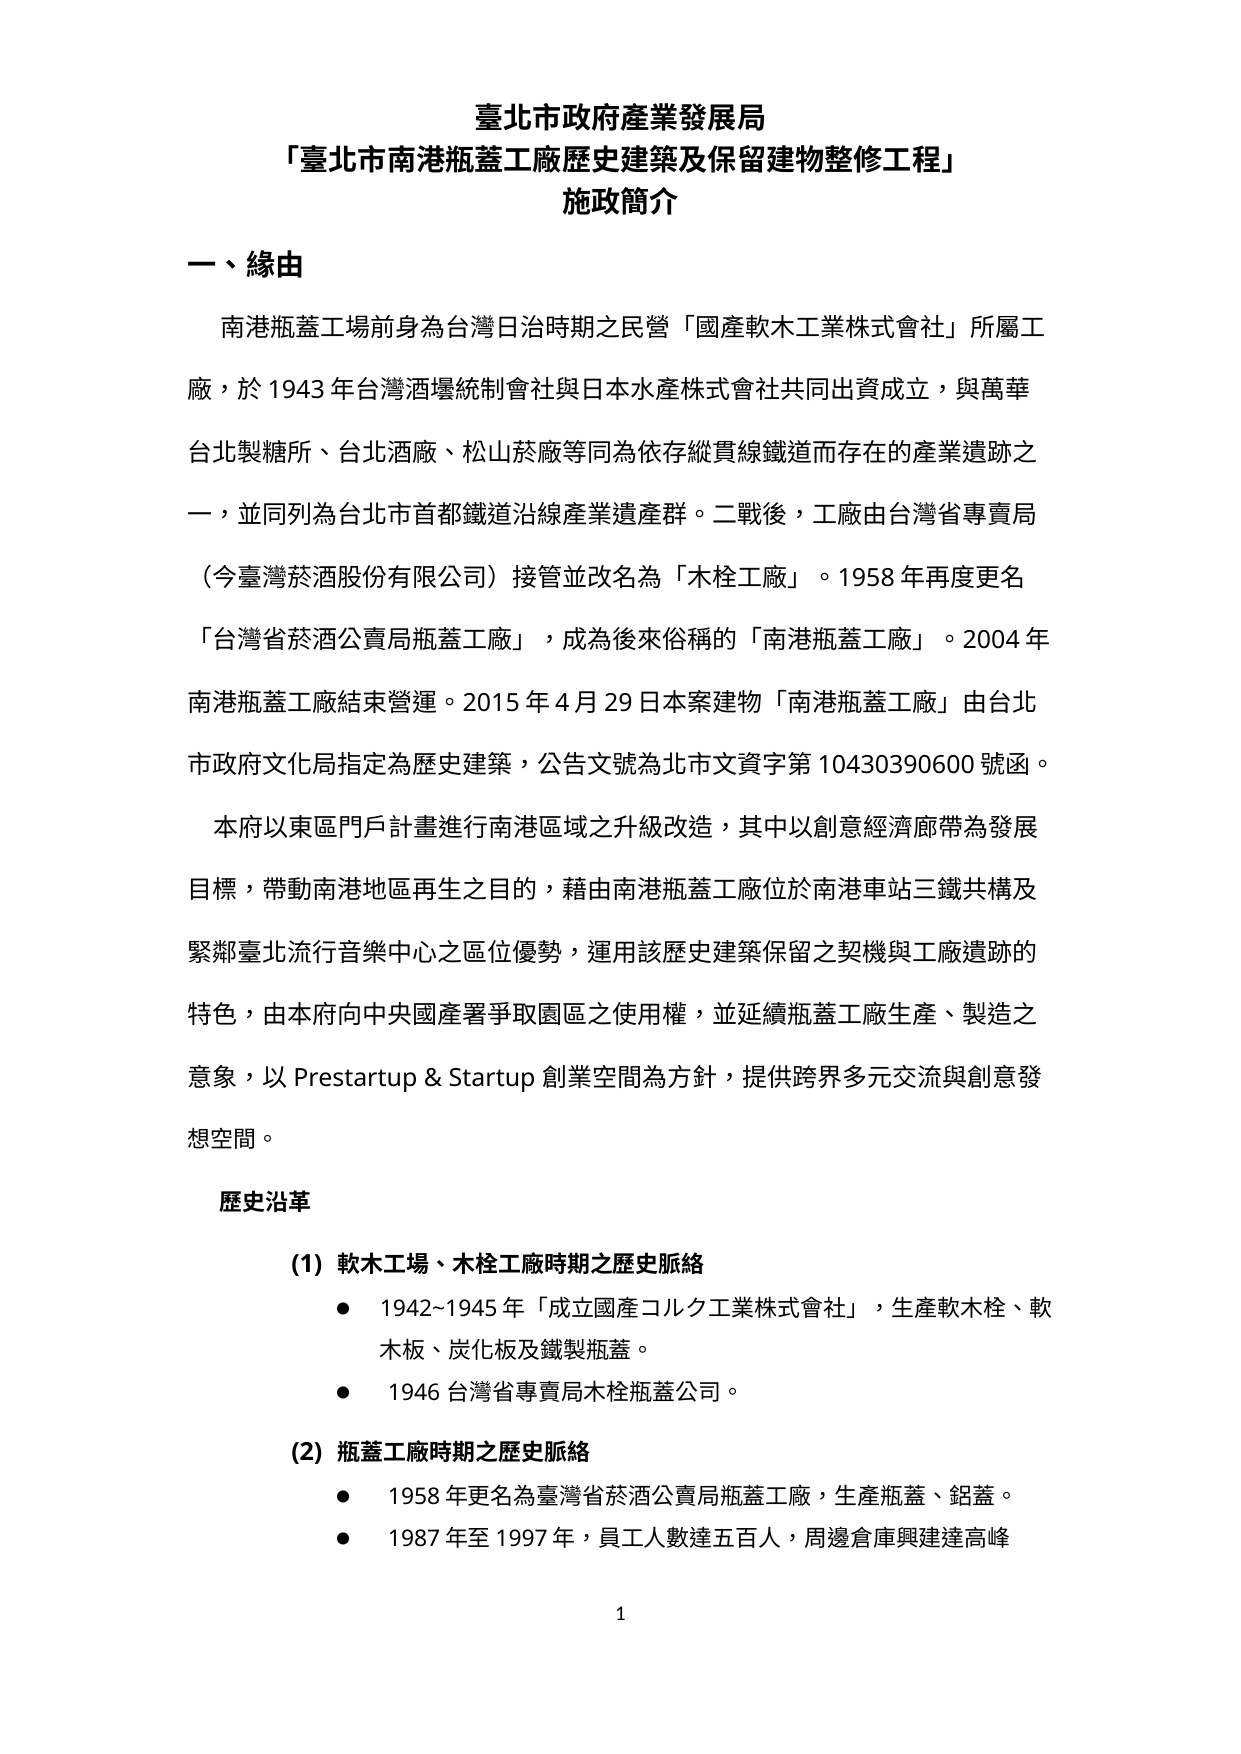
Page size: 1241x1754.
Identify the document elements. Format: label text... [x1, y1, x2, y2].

text 本府以東區門戶計畫進行南港區域之升級改造，其中以創意經濟廊帶為發展目標，帶動南港地區再生之目的，藉由南港瓶蓋工廠位於南港車站三鐵共構及緊鄰臺北流行音樂中心之區位優勢，運用該歷史建築保留之契機與工廠遺跡的特色，由本府向中央國產署爭取園區之使用權，並延續瓶蓋工廠生產、製造之意象，以 Prestartup & Startup 創業空間為方針，提供跨界多元交流與創意發想空間。 [187, 783, 1053, 1158]
list 1946 台灣省專賣局木栓瓶蓋公司。 [238, 1367, 1053, 1408]
text 施政簡介 [187, 179, 1053, 221]
list 1987年至1997年，員工人數達五百人，周邊倉庫興建達高峰 [238, 1513, 1053, 1554]
text 一、緣由 [187, 221, 1053, 283]
list 1942~1945年「成立國產コルク工業株式會社」，生產軟木栓、軟木板、炭化板及鐵製瓶蓋。 [335, 1283, 1053, 1367]
text 南港瓶蓋工場前身為台灣日治時期之民營「國產軟木工業株式會社」所屬工廠，於1943年台灣酒壜統制會社與日本水產株式會社共同出資成立，與萬華台北製糖所、台北酒廠、松山菸廠等同為依存縱貫線鐵道而存在的產業遺跡之一，並同列為台北市首都鐵道沿線產業遺產群。二戰後，工廠由台灣省專賣局（今臺灣菸酒股份有限公司）接管並改名為「木栓工廠」。1958年再度更名「台灣省菸酒公賣局瓶蓋工廠」，成為後來俗稱的「南港瓶蓋工廠」。2004年南港瓶蓋工廠結束營運。2015年4月29日本案建物「南港瓶蓋工廠」由台北市政府文化局指定為歷史建築，公告文號為北市文資字第10430390600號函。 [187, 283, 1053, 783]
text 臺北市政府產業發展局 [187, 94, 1053, 136]
list 軟木工場、木栓工廠時期之歷史脈絡 [238, 1221, 1053, 1283]
list 瓶蓋工廠時期之歷史脈絡 [238, 1408, 1053, 1471]
text 歷史沿革 [187, 1158, 1053, 1221]
list 1958年更名為臺灣省菸酒公賣局瓶蓋工廠，生產瓶蓋、鋁蓋。 [238, 1471, 1053, 1513]
text 「臺北市南港瓶蓋工廠歷史建築及保留建物整修工程」 [187, 136, 1053, 179]
